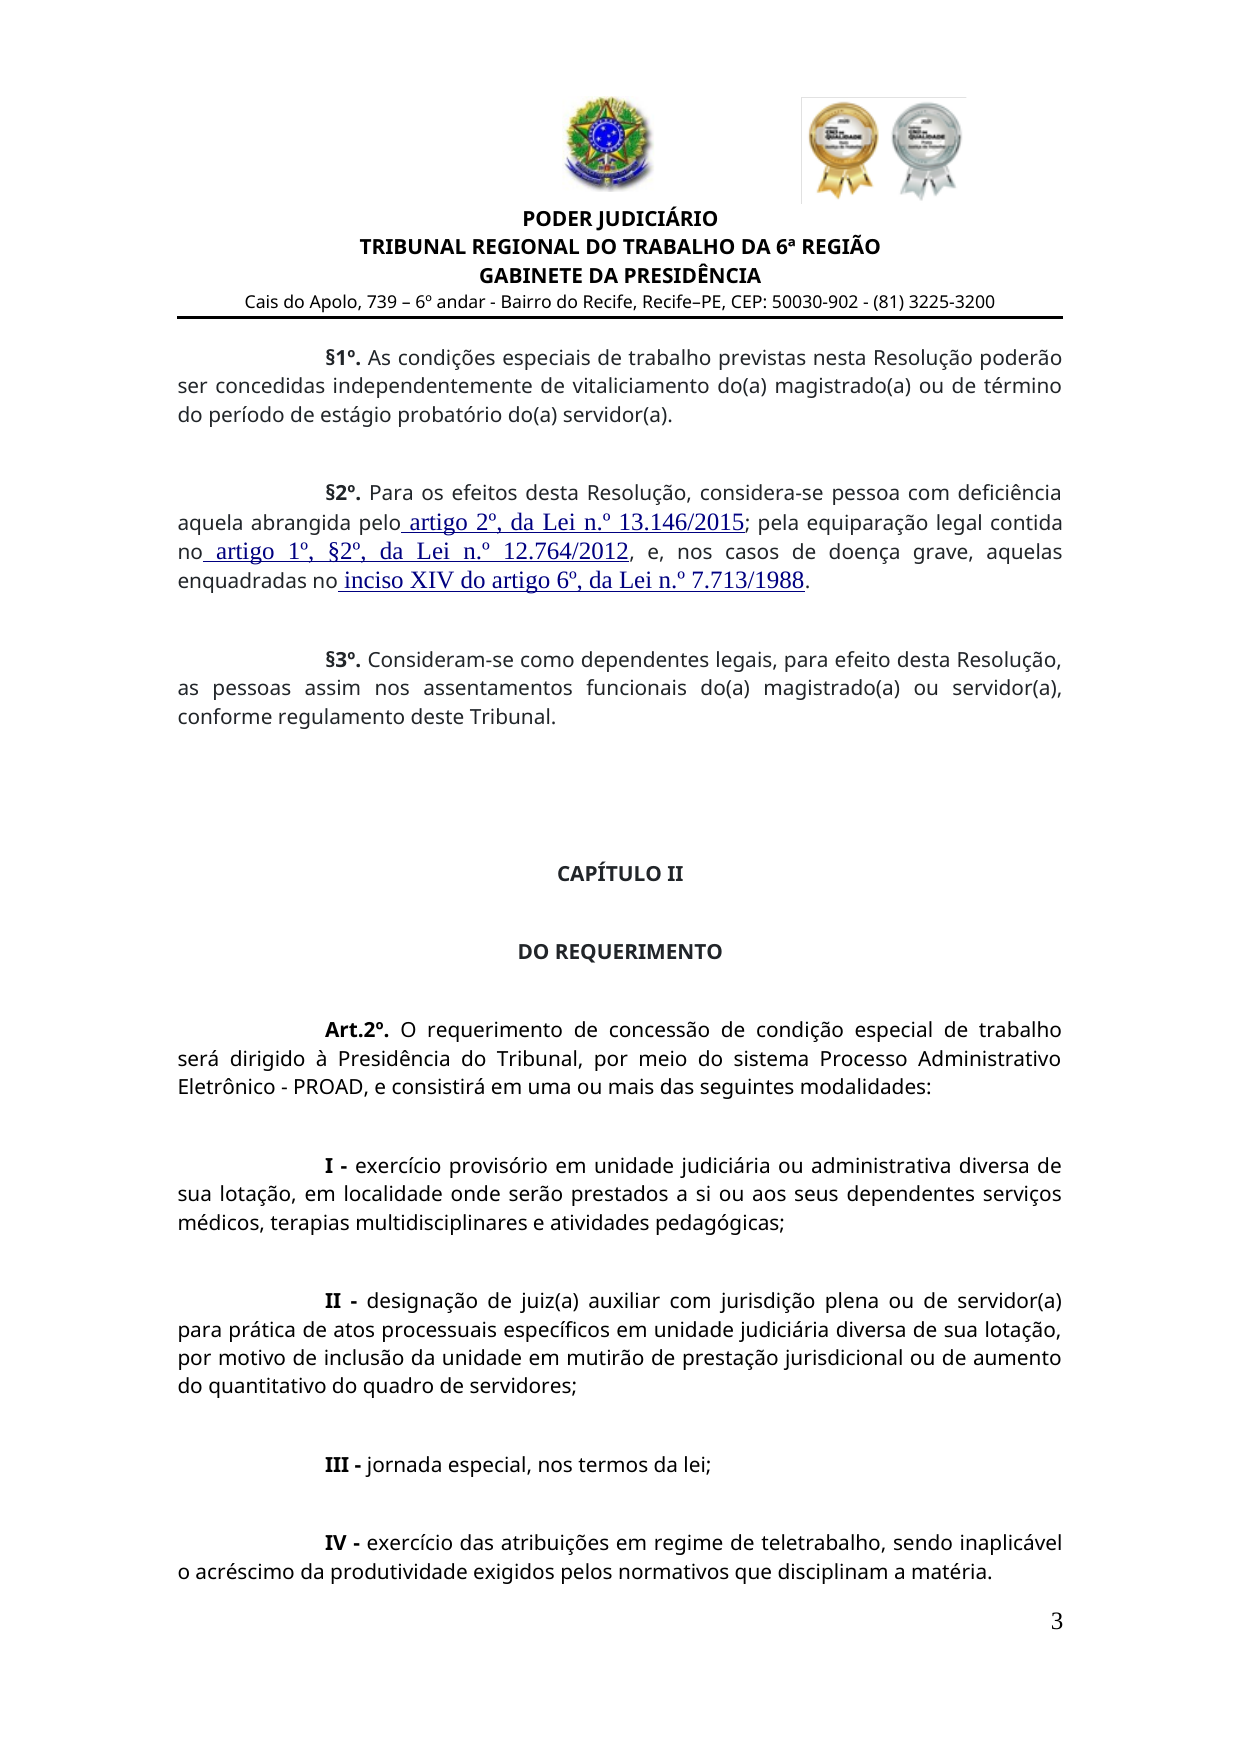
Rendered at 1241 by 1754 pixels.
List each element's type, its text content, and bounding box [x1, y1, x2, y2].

text §2º. Para os efeitos desta Resolução, considera-se pessoa com deficiência aquela abrangida pelo artigo 2º, da Lei n.º 13.146/2015; pela equiparação legal contida no artigo 1º, §2º, da Lei n.º 12.764/2012, e, nos casos de doença grave, aquelas enquadradas no inciso XIV do artigo 6º, da Lei n.º 7.713/1988. [177, 478, 1063, 595]
text IV - exercício das atribuições em regime de teletrabalho, sendo inaplicável o acréscimo da produtividade exigidos pelos normativos que disciplinam a matéria. [177, 1528, 1063, 1585]
text II - designação de juiz(a) auxiliar com jurisdição plena ou de servidor(a) para prática de atos processuais específicos em unidade judiciária diversa de sua lotação, por motivo de inclusão da unidade em mutirão de prestação jurisdicional ou de aumento do quantitativo do quadro de servidores; [177, 1286, 1063, 1400]
text DO REQUERIMENTO [177, 937, 1063, 966]
text §3º. Consideram-se como dependentes legais, para efeito desta Resolução, as pessoas assim nos assentamentos funcionais do(a) magistrado(a) ou servidor(a), conforme regulamento deste Tribunal. [177, 645, 1063, 730]
text I - exercício provisório em unidade judiciária ou administrativa diversa de sua lotação, em localidade onde serão prestados a si ou aos seus dependentes serviços médicos, terapias multidisciplinares e atividades pedagógicas; [177, 1151, 1063, 1236]
text III - jornada especial, nos termos da lei; [177, 1450, 1063, 1478]
text Art.2º. O requerimento de concessão de condição especial de trabalho será dirigido à Presidência do Tribunal, por meio do sistema Processo Administrativo Eletrônico - PROAD, e consistirá em uma ou mais das seguintes modalidades: [177, 1016, 1063, 1101]
text §1º. As condições especiais de trabalho previstas nesta Resolução poderão ser concedidas independentemente de vitaliciamento do(a) magistrado(a) ou de término do período de estágio probatório do(a) servidor(a). [177, 343, 1063, 428]
text CAPÍTULO II [177, 859, 1063, 887]
